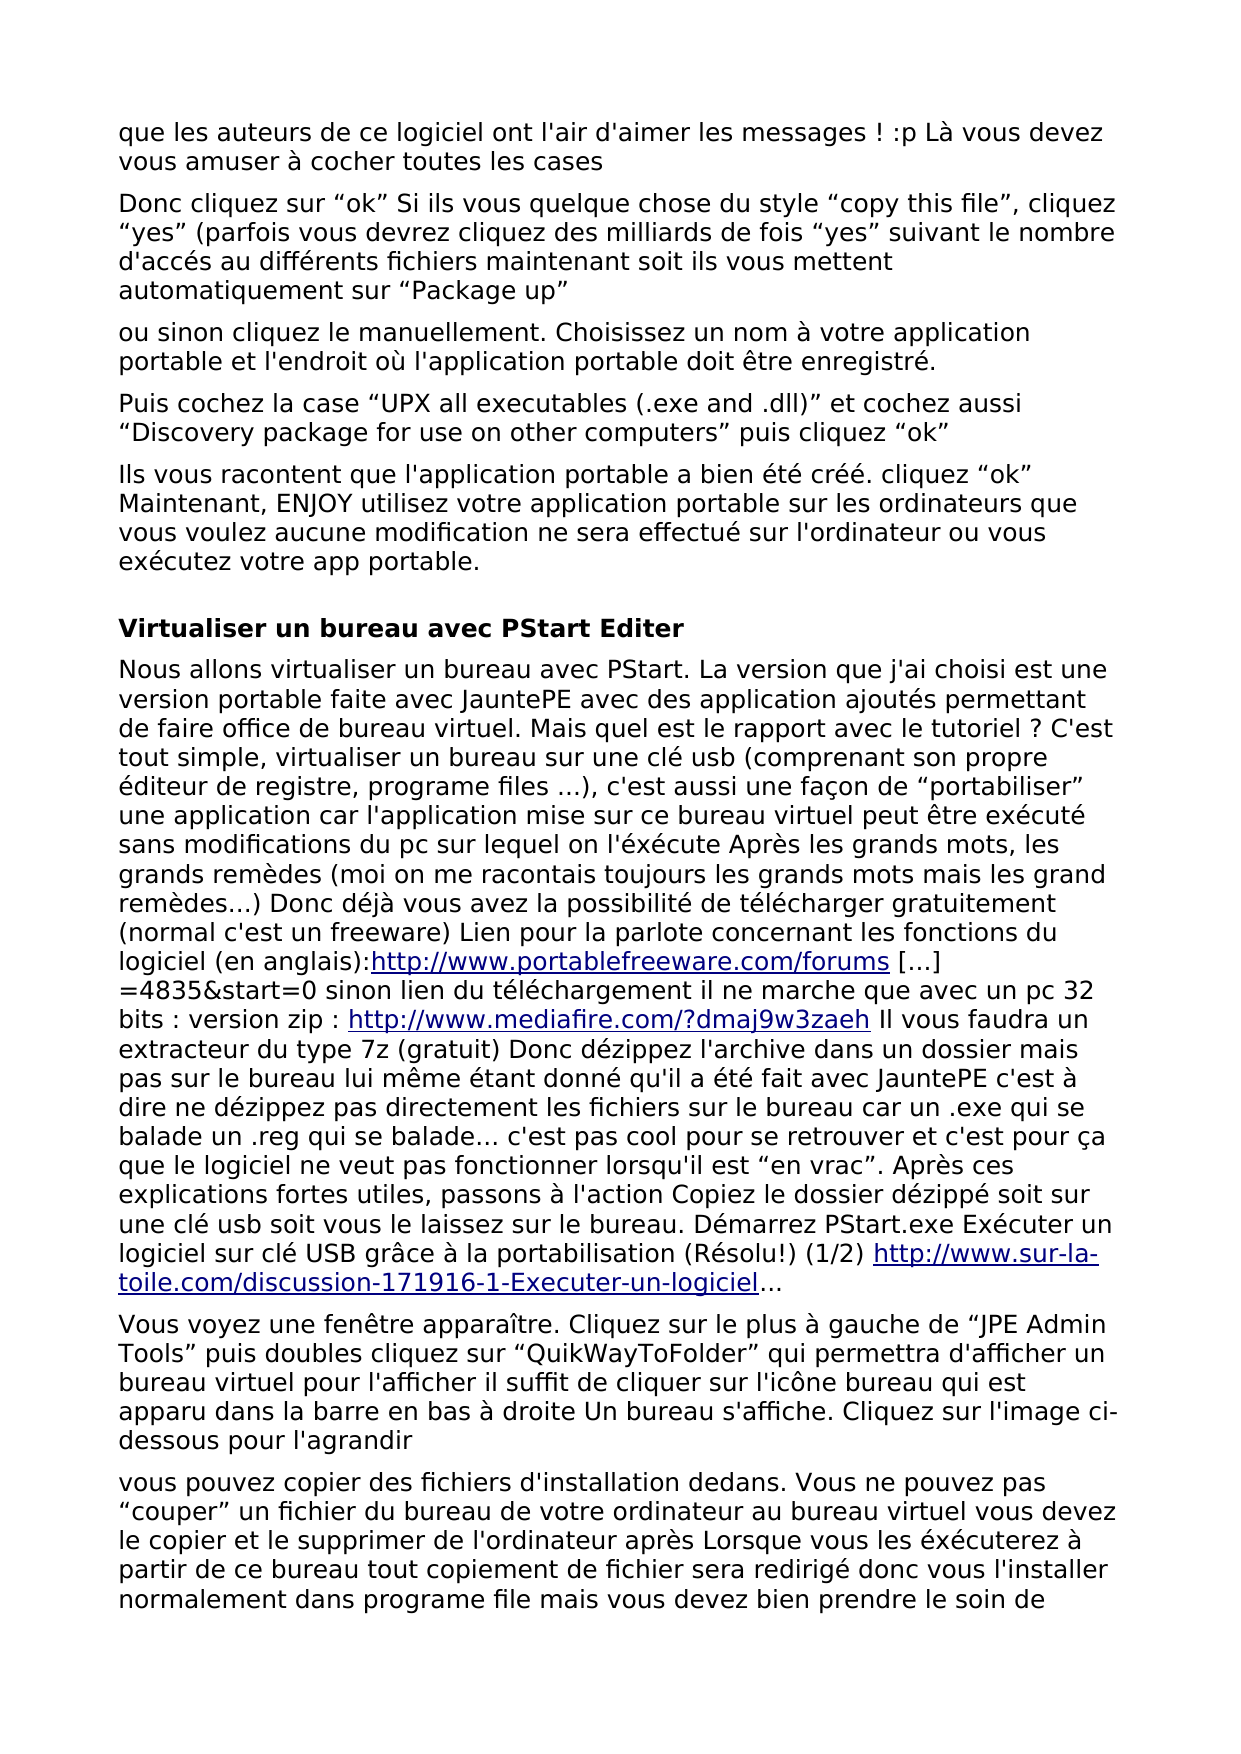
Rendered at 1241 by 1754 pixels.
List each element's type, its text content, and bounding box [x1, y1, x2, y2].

text Vous voyez une fenêtre apparaître. Cliquez sur le plus à gauche de “JPE Admin Tools” puis doubles cliquez sur “QuikWayToFolder” qui permettra d'afficher un bureau virtuel pour l'afficher il suffit de cliquer sur l'icône bureau qui est apparu dans la barre en bas à droite Un bureau s'affiche. Cliquez sur l'image ci-dessous pour l'agrandir [118, 1310, 1122, 1456]
text Nous allons virtualiser un bureau avec PStart. La version que j'ai choisi est une version portable faite avec JauntePE avec des application ajoutés permettant de faire office de bureau virtuel. Mais quel est le rapport avec le tutoriel ? C'est tout simple, virtualiser un bureau sur une clé usb (comprenant son propre éditeur de registre, programe files ...), c'est aussi une façon de “portabiliser” une application car l'application mise sur ce bureau virtuel peut être exécuté sans modifications du pc sur lequel on l'éxécute Après les grands mots, les grands remèdes (moi on me racontais toujours les grands mots mais les grand remèdes...) Donc déjà vous avez la possibilité de télécharger gratuitement (normal c'est un freeware) Lien pour la parlote concernant les fonctions du logiciel (en anglais):http://www.portablefreeware.com/forums [...] =4835&start=0 sinon lien du téléchargement il ne marche que avec un pc 32 bits : version zip : http://www.mediafire.com/?dmaj9w3zaeh Il vous faudra un extracteur du type 7z (gratuit) Donc dézippez l'archive dans un dossier mais pas sur le bureau lui même étant donné qu'il a été fait avec JauntePE c'est à dire ne dézippez pas directement les fichiers sur le bureau car un .exe qui se balade un .reg qui se balade... c'est pas cool pour se retrouver et c'est pour ça que le logiciel ne veut pas fonctionner lorsqu'il est “en vrac”. Après ces explications fortes utiles, passons à l'action Copiez le dossier dézippé soit sur une clé usb soit vous le laissez sur le bureau. Démarrez PStart.exe Exécuter un logiciel sur clé USB grâce à la portabilisation (Résolu!) (1/2) http://www.sur-la-toile.com/discussion-171916-1-Executer-un-logiciel... [118, 656, 1122, 1297]
subtitle Virtualiser un bureau avec PStart Editer [118, 614, 1122, 643]
text Ils vous racontent que l'application portable a bien été créé. cliquez “ok” Maintenant, ENJOY utilisez votre application portable sur les ordinateurs que vous voulez aucune modification ne sera effectué sur l'ordinateur ou vous exécutez votre app portable. [118, 460, 1122, 576]
text Puis cochez la case “UPX all executables (.exe and .dll)” et cochez aussi “Discovery package for use on other computers” puis cliquez “ok” [118, 389, 1122, 447]
text vous pouvez copier des fichiers d'installation dedans. Vous ne pouvez pas “couper” un fichier du bureau de votre ordinateur au bureau virtuel vous devez le copier et le supprimer de l'ordinateur après Lorsque vous les éxécuterez à partir de ce bureau tout copiement de fichier sera redirigé donc vous l'installer normalement dans programe file mais vous devez bien prendre le soin de [118, 1468, 1122, 1614]
text ou sinon cliquez le manuellement. Choisissez un nom à votre application portable et l'endroit où l'application portable doit être enregistré. [118, 318, 1122, 376]
text Donc cliquez sur “ok” Si ils vous quelque chose du style “copy this file”, cliquez “yes” (parfois vous devrez cliquez des milliards de fois “yes” suivant le nombre d'accés au différents fichiers maintenant soit ils vous mettent automatiquement sur “Package up” [118, 189, 1122, 306]
text que les auteurs de ce logiciel ont l'air d'aimer les messages ! :p Là vous devez vous amuser à cocher toutes les cases [118, 118, 1122, 176]
